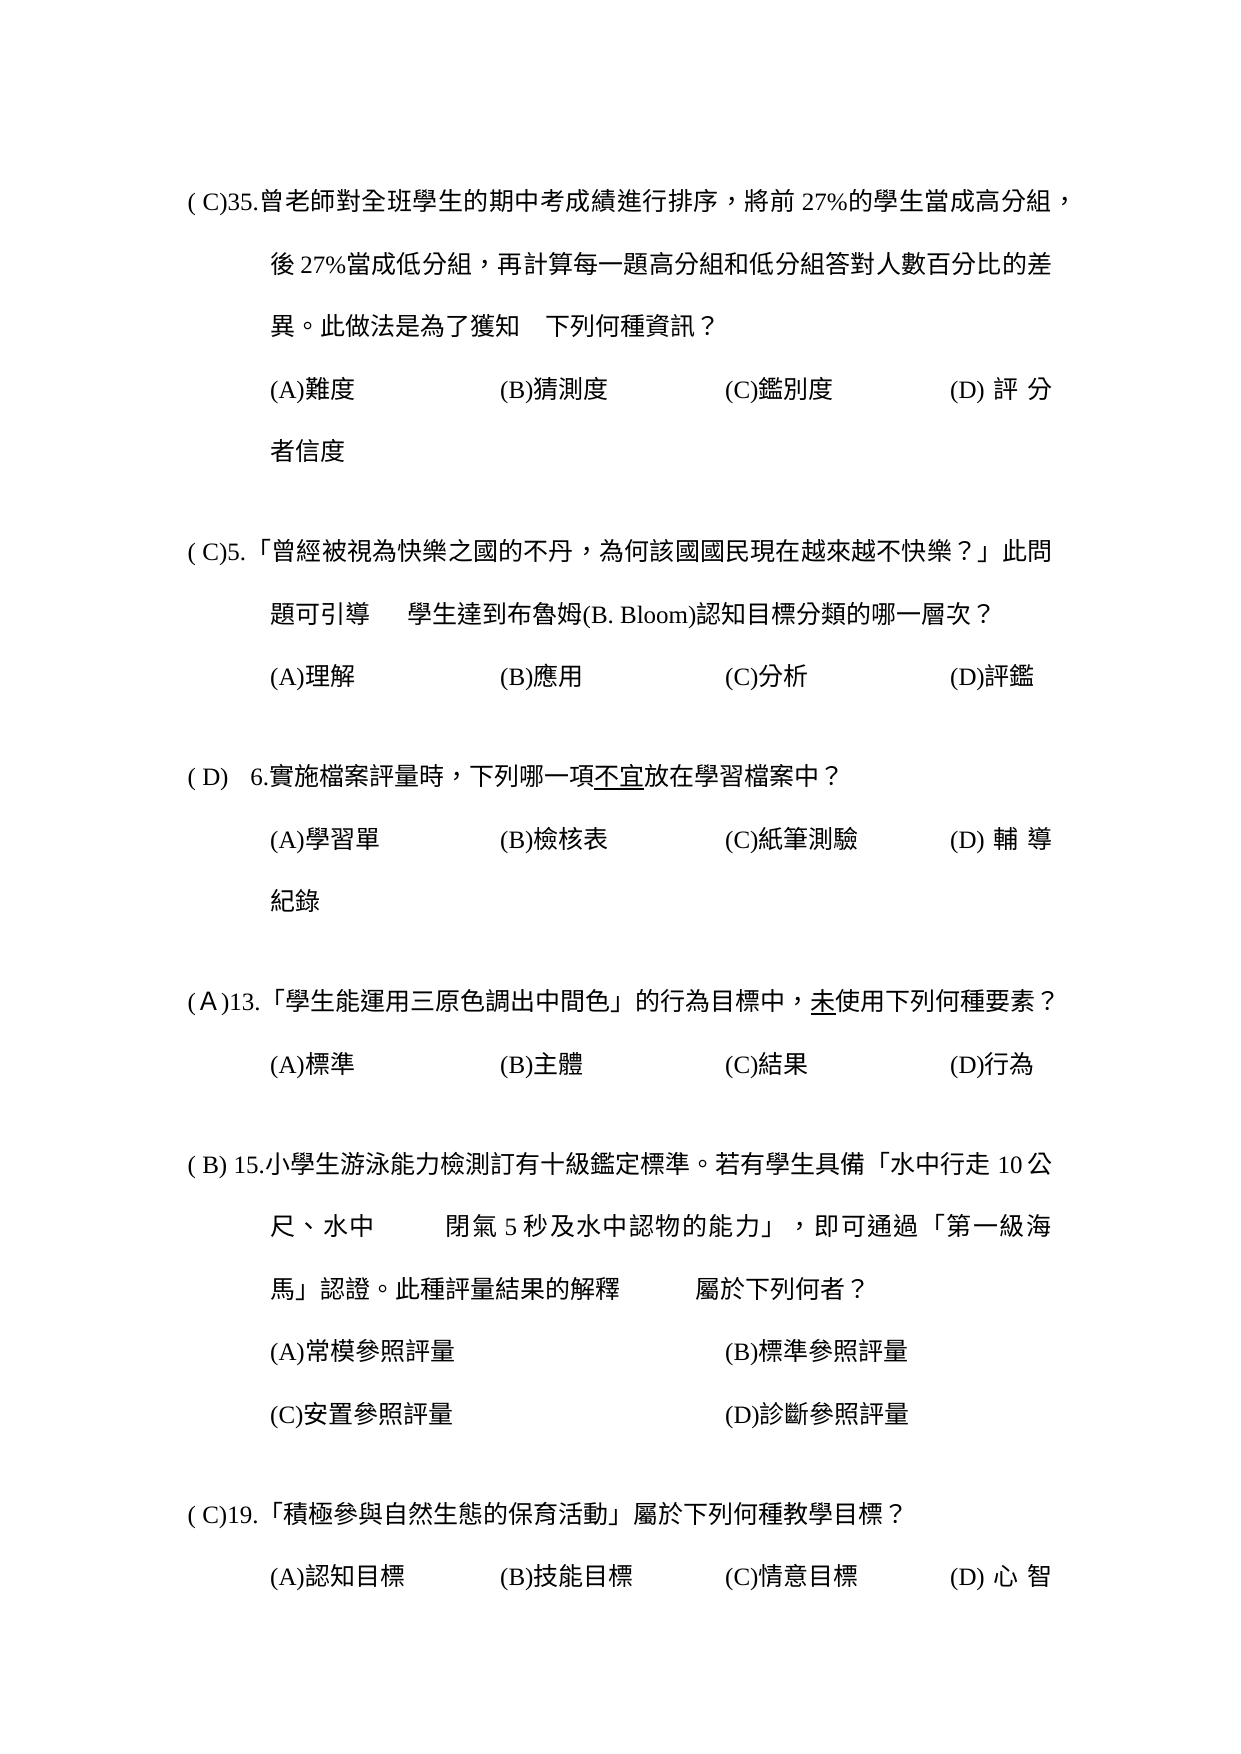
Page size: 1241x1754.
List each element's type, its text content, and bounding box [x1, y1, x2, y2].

text ( D) 6.實施檔案評量時，下列哪一項不宜放在學習檔案中？ [187, 733, 1053, 796]
text (A)常模參照評量 (B)標準參照評量 [187, 1308, 1053, 1371]
text (A)標準 (B)主體 (C)結果 (D)行為 [187, 1021, 1053, 1083]
text (C)安置參照評量 (D)診斷參照評量 [187, 1371, 1053, 1433]
text ( C)35.曾老師對全班學生的期中考成績進行排序，將前27%的學生當成高分組，後27%當成低分組，再計算每一題高分組和低分組答對人數百分比的差異。此做法是為了獲知 下列何種資訊？ [187, 158, 1053, 346]
text ( C)19.「積極參與自然生態的保育活動」屬於下列何種教學目標？ [187, 1471, 1053, 1533]
text (A)理解 (B)應用 (C)分析 (D)評鑑 [187, 633, 1053, 696]
text ( B) 15.小學生游泳能力檢測訂有十級鑑定標準。若有學生具備「水中行走10公尺、水中 閉氣5秒及水中認物的能力」，即可通過「第一級海馬」認證。此種評量結果的解釋 屬於下列何者？ [187, 1121, 1053, 1308]
text ( C)5.「曾經被視為快樂之國的不丹，為何該國國民現在越來越不快樂？」此問題可引導 學生達到布魯姆(B. Bloom)認知目標分類的哪一層次？ [187, 508, 1053, 633]
text (A)難度 (B)猜測度 (C)鑑別度 (D)評分者信度 [187, 346, 1053, 471]
text (Ａ)13.「學生能運用三原色調出中間色」的行為目標中，未使用下列何種要素？ [187, 958, 1053, 1021]
text (A)學習單 (B)檢核表 (C)紙筆測驗 (D)輔導紀錄 [187, 796, 1053, 921]
text (A)認知目標 (B)技能目標 (C)情意目標 (D)心智 [187, 1533, 1053, 1596]
